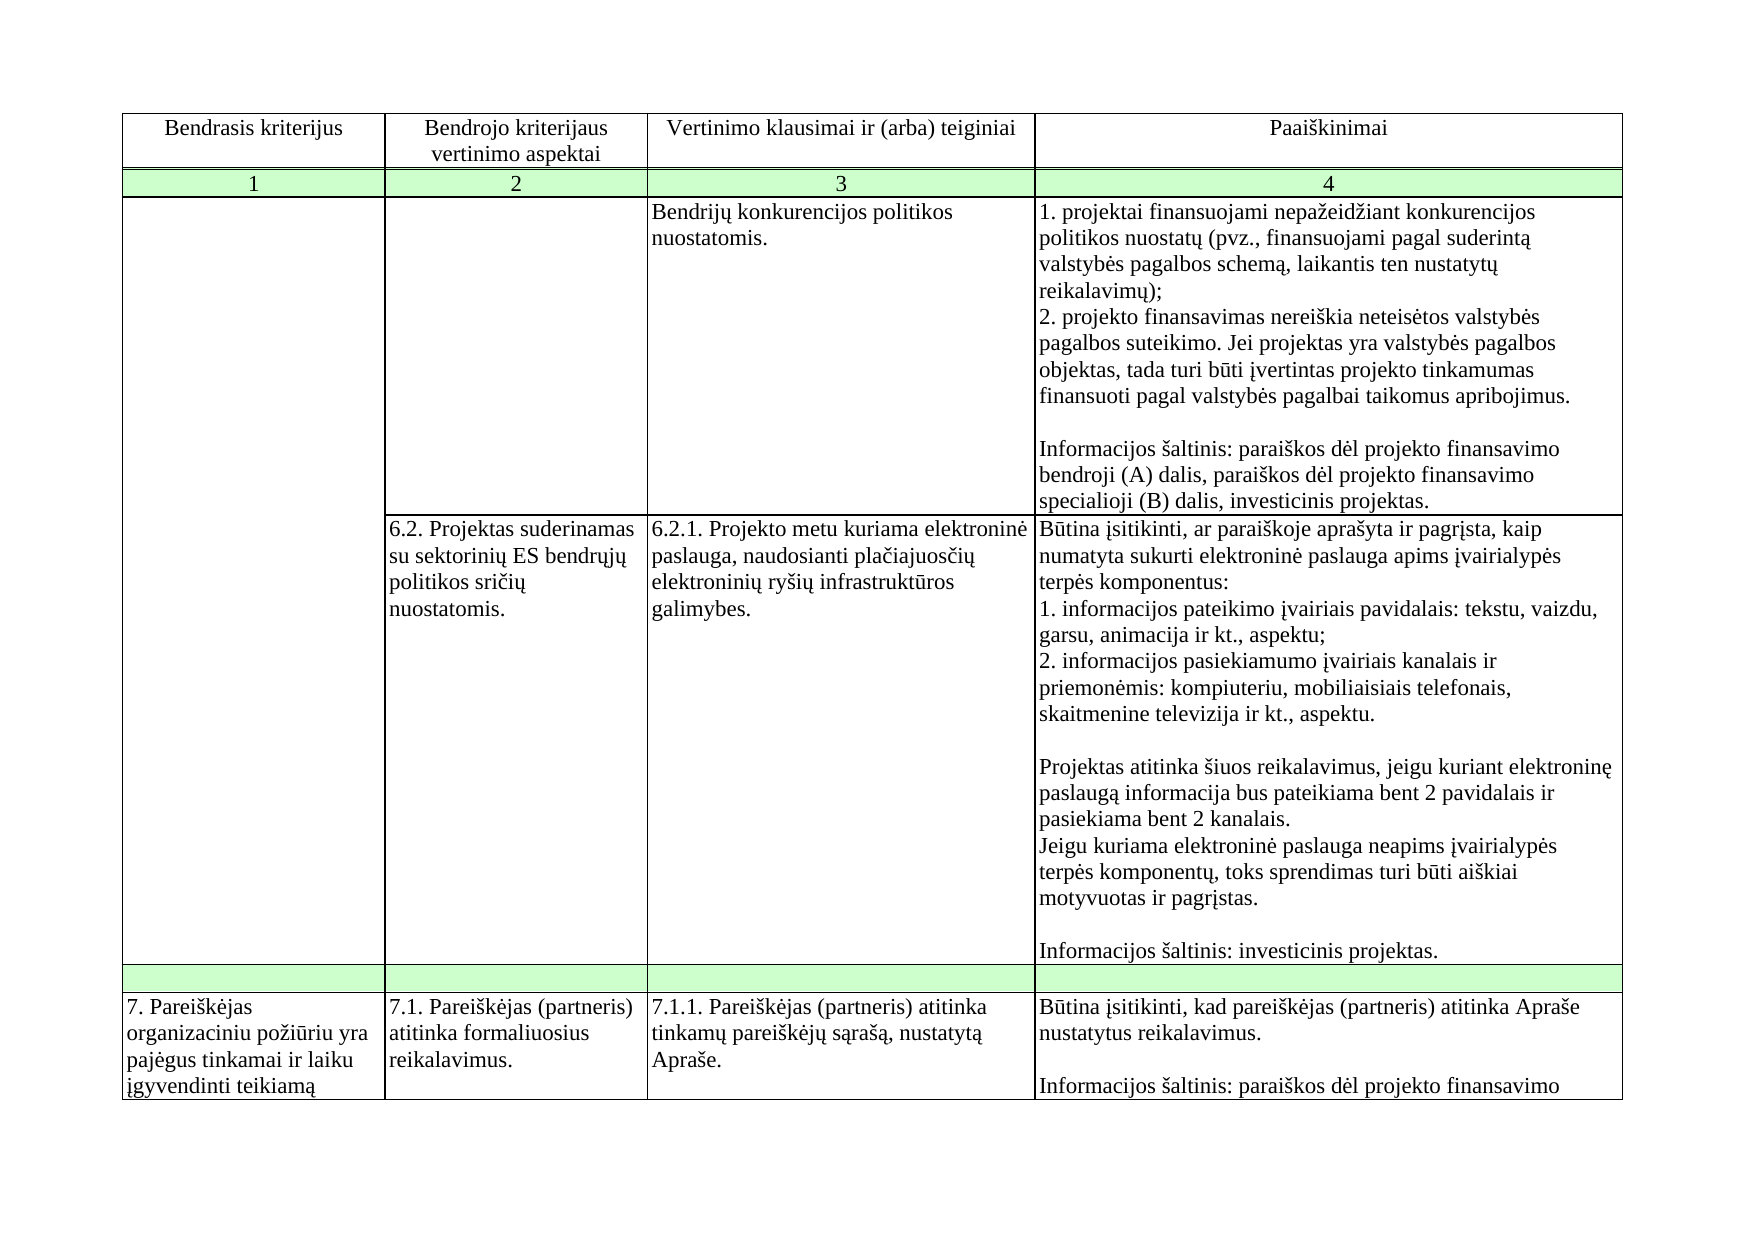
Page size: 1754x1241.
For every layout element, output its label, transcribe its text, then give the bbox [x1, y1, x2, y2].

table_cell [123, 965, 384, 991]
table_header Paaiškinimai [1036, 114, 1622, 167]
table_cell 7.1. Pareiškėjas (partneris) atitinka formaliuosius reikalavimus. [386, 993, 647, 1098]
table_cell Būtina įsitikinti, ar paraiškoje aprašyta ir pagrįsta, kaip numatyta sukurti elektroninė paslauga apims įvairialypės terpės komponentus: 1. informacijos pateikimo įvairiais pavidalais: tekstu, vaizdu, garsu, animacija ir kt., aspektu; 2. informacijos pasiekiamumo įvairiais kanalais ir priemonėmis: kompiuteriu, mobiliaisiais telefonais, skaitmenine televizija ir kt., aspektu. Projektas atitinka šiuos reikalavimus, jeigu kuriant elektroninę paslaugą informacija bus pateikiama bent 2 pavidalais ir pasiekiama bent 2 kanalais. Jeigu kuriama elektroninė paslauga neapims įvairialypės terpės komponentų, toks sprendimas turi būti aiškiai motyvuotas ir pagrįstas. Informacijos šaltinis: investicinis projektas. [1036, 516, 1622, 963]
table_cell 7. Pareiškėjas organizaciniu požiūriu yra pajėgus tinkamai ir laiku įgyvendinti teikiamą [123, 993, 384, 1098]
table_cell 6.2. Projektas suderinamas su sektorinių ES bendrųjų politikos sričių nuostatomis. [386, 516, 647, 963]
table_cell Būtina įsitikinti, kad pareiškėjas (partneris) atitinka Apraše nustatytus reikalavimus. Informacijos šaltinis: paraiškos dėl projekto finansavimo [1036, 993, 1622, 1098]
table_cell Bendrijų konkurencijos politikos nuostatomis. [648, 198, 1034, 514]
table_cell 4 [1036, 170, 1622, 196]
table_cell 7.1.1. Pareiškėjas (partneris) atitinka tinkamų pareiškėjų sąrašą, nustatytą Apraše. [648, 993, 1034, 1098]
table_cell 1. projektai finansuojami nepažeidžiant konkurencijos politikos nuostatų (pvz., finansuojami pagal suderintą valstybės pagalbos schemą, laikantis ten nustatytų reikalavimų); 2. projekto finansavimas nereiškia neteisėtos valstybės pagalbos suteikimo. Jei projektas yra valstybės pagalbos objektas, tada turi būti įvertintas projekto tinkamumas finansuoti pagal valstybės pagalbai taikomus apribojimus. Informacijos šaltinis: paraiškos dėl projekto finansavimo bendroji (A) dalis, paraiškos dėl projekto finansavimo specialioji (B) dalis, investicinis projektas. [1036, 198, 1622, 514]
table_cell [648, 965, 1034, 991]
table_cell 2 [386, 170, 647, 196]
table_header Vertinimo klausimai ir (arba) teiginiai [648, 114, 1034, 167]
table_cell 1 [123, 170, 384, 196]
table_cell [386, 965, 647, 991]
table_cell [123, 198, 384, 963]
table_header Bendrojo kriterijaus vertinimo aspektai [386, 114, 647, 167]
table_header Bendrasis kriterijus [123, 114, 384, 167]
table_cell [1036, 965, 1622, 991]
table_cell 6.2.1. Projekto metu kuriama elektroninė paslauga, naudosianti plačiajuosčių elektroninių ryšių infrastruktūros galimybes. [648, 516, 1034, 963]
table_cell 3 [648, 170, 1034, 196]
table_cell [386, 198, 647, 514]
